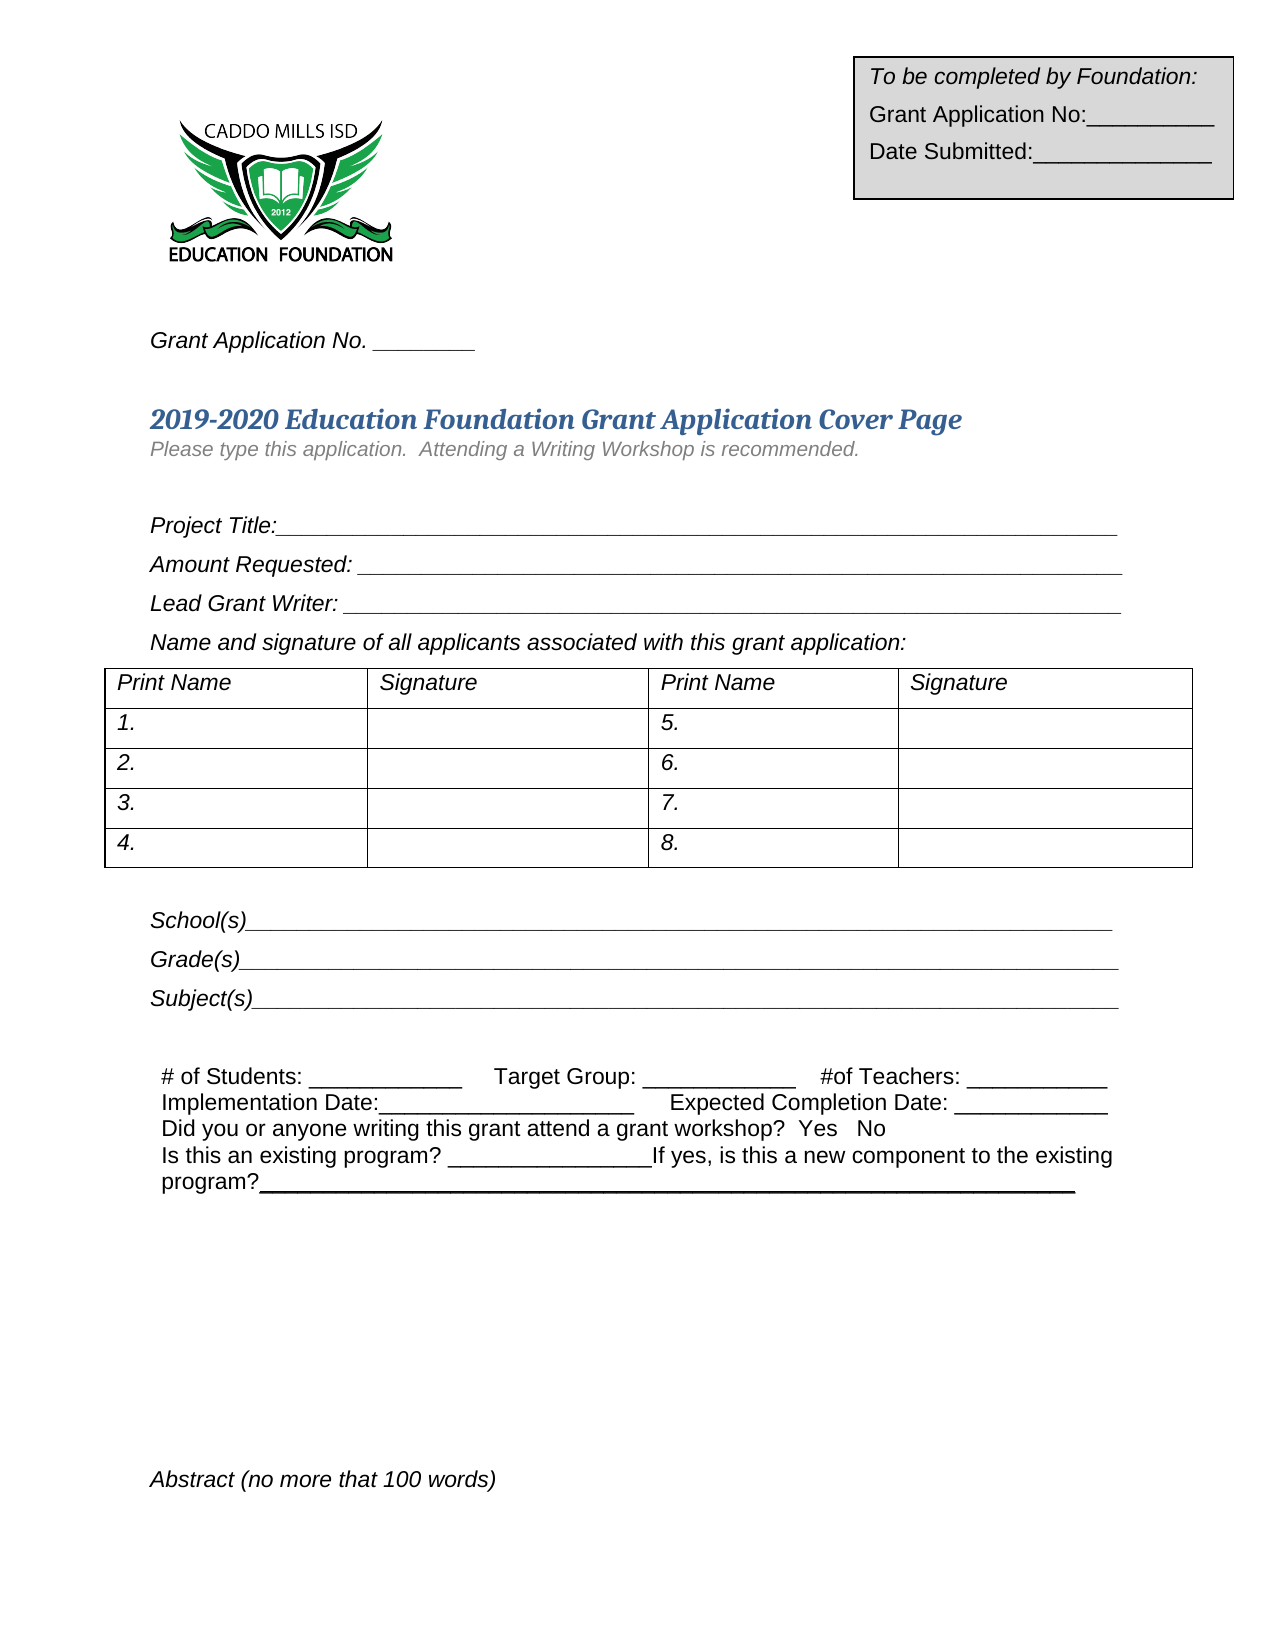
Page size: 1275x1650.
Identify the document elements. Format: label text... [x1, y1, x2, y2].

table_cell [899, 709, 1192, 748]
text Lead Grant Writer: _____________________________________________________________ [150, 590, 1128, 616]
table_cell 6. [649, 749, 898, 787]
table_cell 2. [106, 749, 367, 787]
text Name and signature of all applicants associated with this grant application: [150, 629, 1128, 655]
table_cell Is this an existing program? ________________If yes, is this a new component to the existing program?________________________________________________________________ [150, 1142, 1125, 1194]
text School(s)____________________________________________________________________ [150, 907, 1128, 933]
table_cell 5. [649, 709, 898, 748]
picture [150, 105, 411, 276]
text Grant Application No. ________ [150, 327, 1128, 353]
text Please type this application. Attending a Writing Workshop is recommended. [150, 437, 1128, 461]
table_header Target Group: ____________ [483, 1063, 809, 1089]
table_cell 7. [649, 789, 898, 827]
table_cell [899, 789, 1192, 827]
table_cell Did you or anyone writing this grant attend a grant workshop? Yes No [150, 1115, 1125, 1142]
table_cell Implementation Date:____________________ [150, 1089, 658, 1115]
table_header Signature [368, 669, 648, 708]
table_cell 1. [106, 709, 367, 748]
table_header # of Students: ____________ [150, 1063, 482, 1089]
table_cell 4. [106, 829, 367, 867]
table_cell [899, 829, 1192, 867]
table_cell [368, 749, 648, 787]
text Project Title:__________________________________________________________________ [150, 512, 1128, 539]
table_header Print Name [106, 669, 367, 708]
table_cell 3. [106, 789, 367, 827]
table_header #of Teachers: ___________ [809, 1063, 1125, 1089]
table_cell [368, 829, 648, 867]
table_header Signature [899, 669, 1192, 708]
subtitle 2019-2020 Education Foundation Grant Application Cover Page [150, 403, 1125, 437]
text Grade(s)_____________________________________________________________________ [150, 946, 1128, 972]
table_cell Expected Completion Date: ____________ [658, 1089, 1125, 1115]
text Subject(s)____________________________________________________________________ [150, 985, 1128, 1011]
table_cell [899, 749, 1192, 787]
table_header Print Name [649, 669, 898, 708]
table_cell 8. [649, 829, 898, 867]
text Amount Requested: ____________________________________________________________ [150, 551, 1128, 578]
table_cell [368, 709, 648, 748]
text Abstract (no more that 100 words) [150, 1466, 1128, 1493]
table_cell [368, 789, 648, 827]
